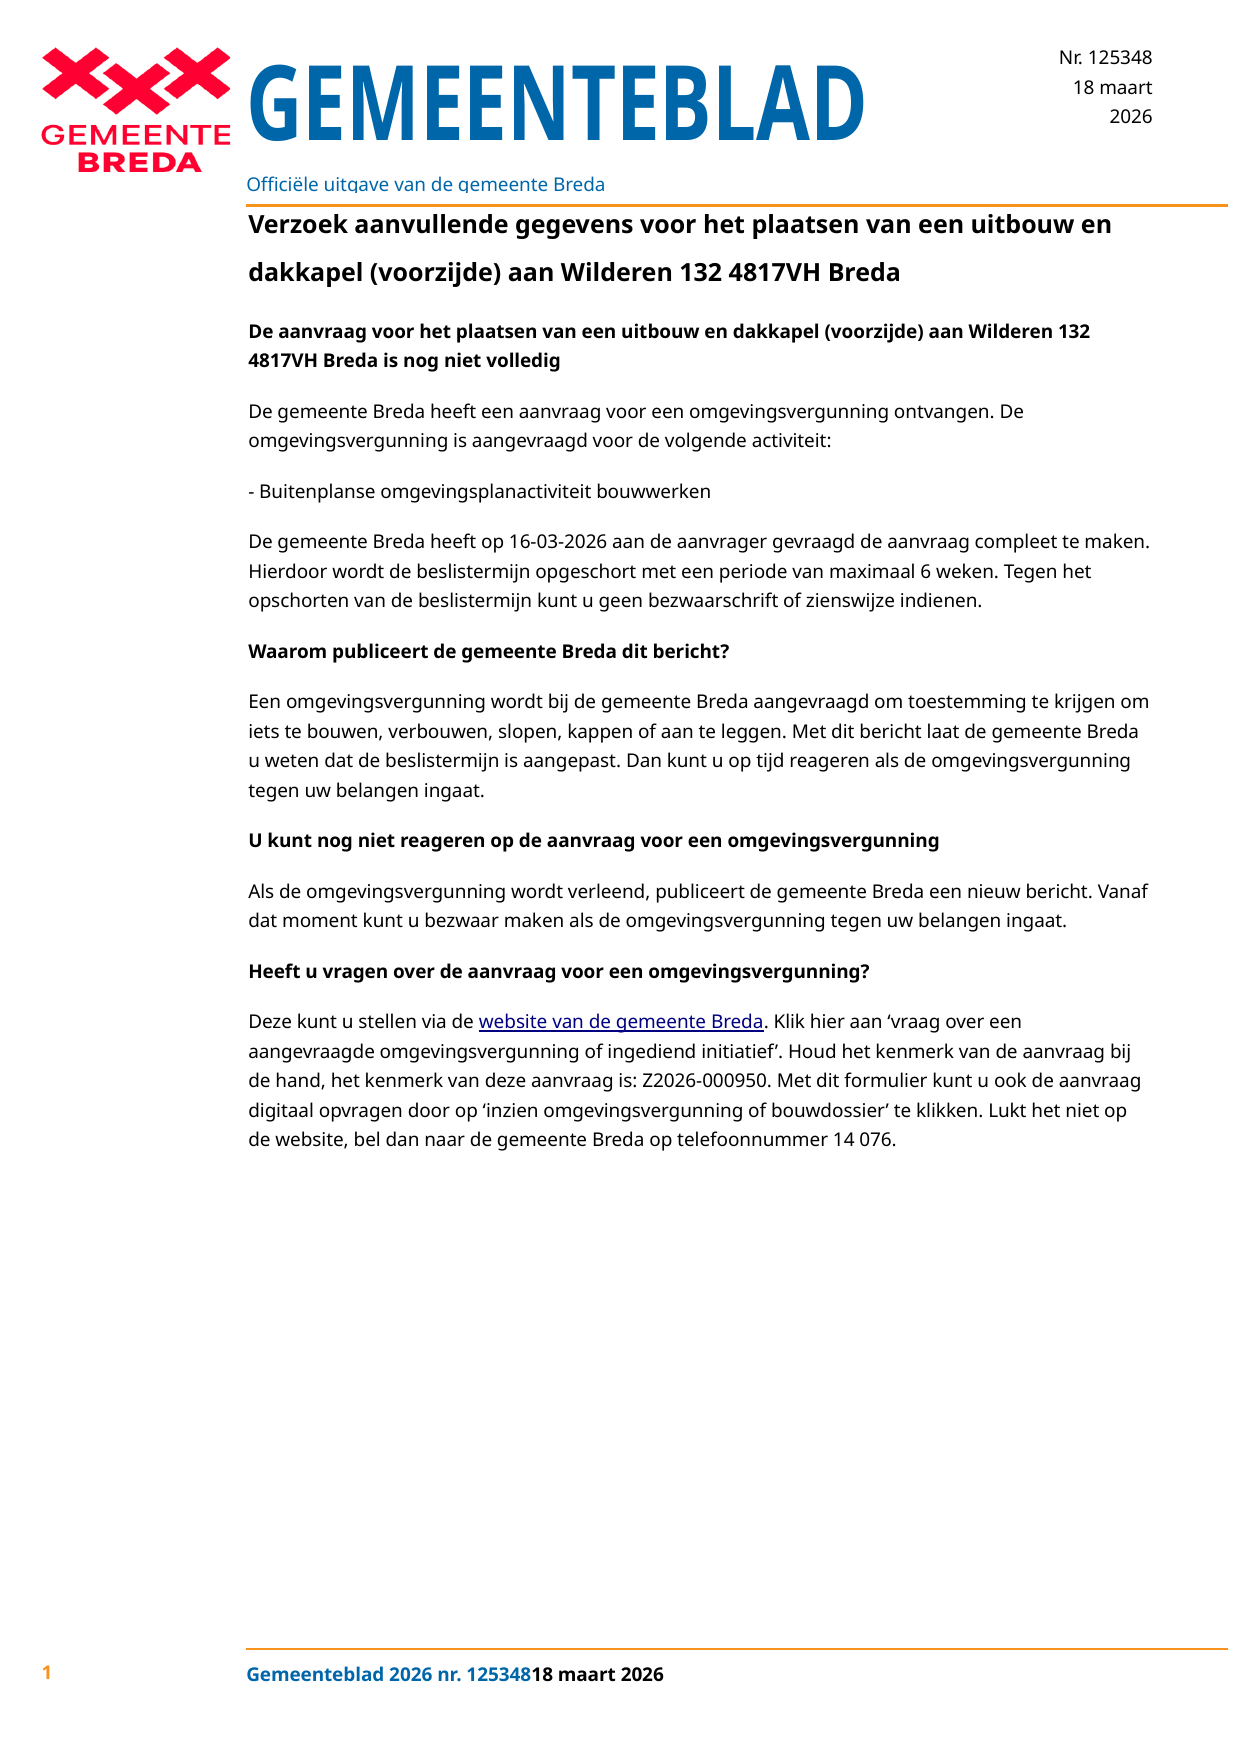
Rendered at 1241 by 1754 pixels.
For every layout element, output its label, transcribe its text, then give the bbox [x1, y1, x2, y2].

text Een omgevingsvergunning wordt bij de gemeente Breda aangevraagd om toestemming te krijgen om iets te bouwen, verbouwen, slopen, kappen of aan te leggen. Met dit bericht laat de gemeente Breda u weten dat de beslistermijn is aangepast. Dan kunt u op tijd reageren als de omgevingsvergunning tegen uw belangen ingaat. [248, 688, 1152, 803]
text De aanvraag voor het plaatsen van een uitbouw en dakkapel (voorzijde) aan Wilderen 132 4817VH Breda is nog niet volledig [248, 318, 1152, 373]
text - Buitenplanse omgevingsplanactiviteit bouwwerken [248, 478, 1152, 504]
text U kunt nog niet reageren op de aanvraag voor een omgevingsvergunning [248, 827, 1152, 853]
text Heeft u vragen over de aanvraag voor een omgevingsvergunning? [248, 958, 1152, 984]
picture [41, 47, 231, 172]
text Deze kunt u stellen via de website van de gemeente Breda. Klik hier aan ‘vraag over een aangevraagde omgevingsvergunning of ingediend initiatief’. Houd het kenmerk van de aanvraag bij de hand, het kenmerk van deze aanvraag is: Z2026-000950. Met dit formulier kunt u ook de aanvraag digitaal opvragen door op ‘inzien omgevingsvergunning of bouwdossier’ te klikken. Lukt het niet op de website, bel dan naar de gemeente Breda op telefoonnummer 14 076. [248, 1008, 1152, 1152]
text De gemeente Breda heeft op 16-03-2026 aan de aanvrager gevraagd de aanvraag compleet te maken. Hierdoor wordt de beslistermijn opgeschort met een periode van maximaal 6 weken. Tegen het opschorten van de beslistermijn kunt u geen bezwaarschrift of zienswijze indienen. [248, 528, 1152, 613]
text Waarom publiceert de gemeente Breda dit bericht? [248, 638, 1152, 664]
text Verzoek aanvullende gegevens voor het plaatsen van een uitbouw en dakkapel (voorzijde) aan Wilderen 132 4817VH Breda [248, 207, 1152, 288]
text De gemeente Breda heeft een aanvraag voor een omgevingsvergunning ontvangen. De omgevingsvergunning is aangevraagd voor de volgende activiteit: [248, 398, 1152, 453]
text Als de omgevingsvergunning wordt verleend, publiceert de gemeente Breda een nieuw bericht. Vanaf dat moment kunt u bezwaar maken als de omgevingsvergunning tegen uw belangen ingaat. [248, 878, 1152, 933]
